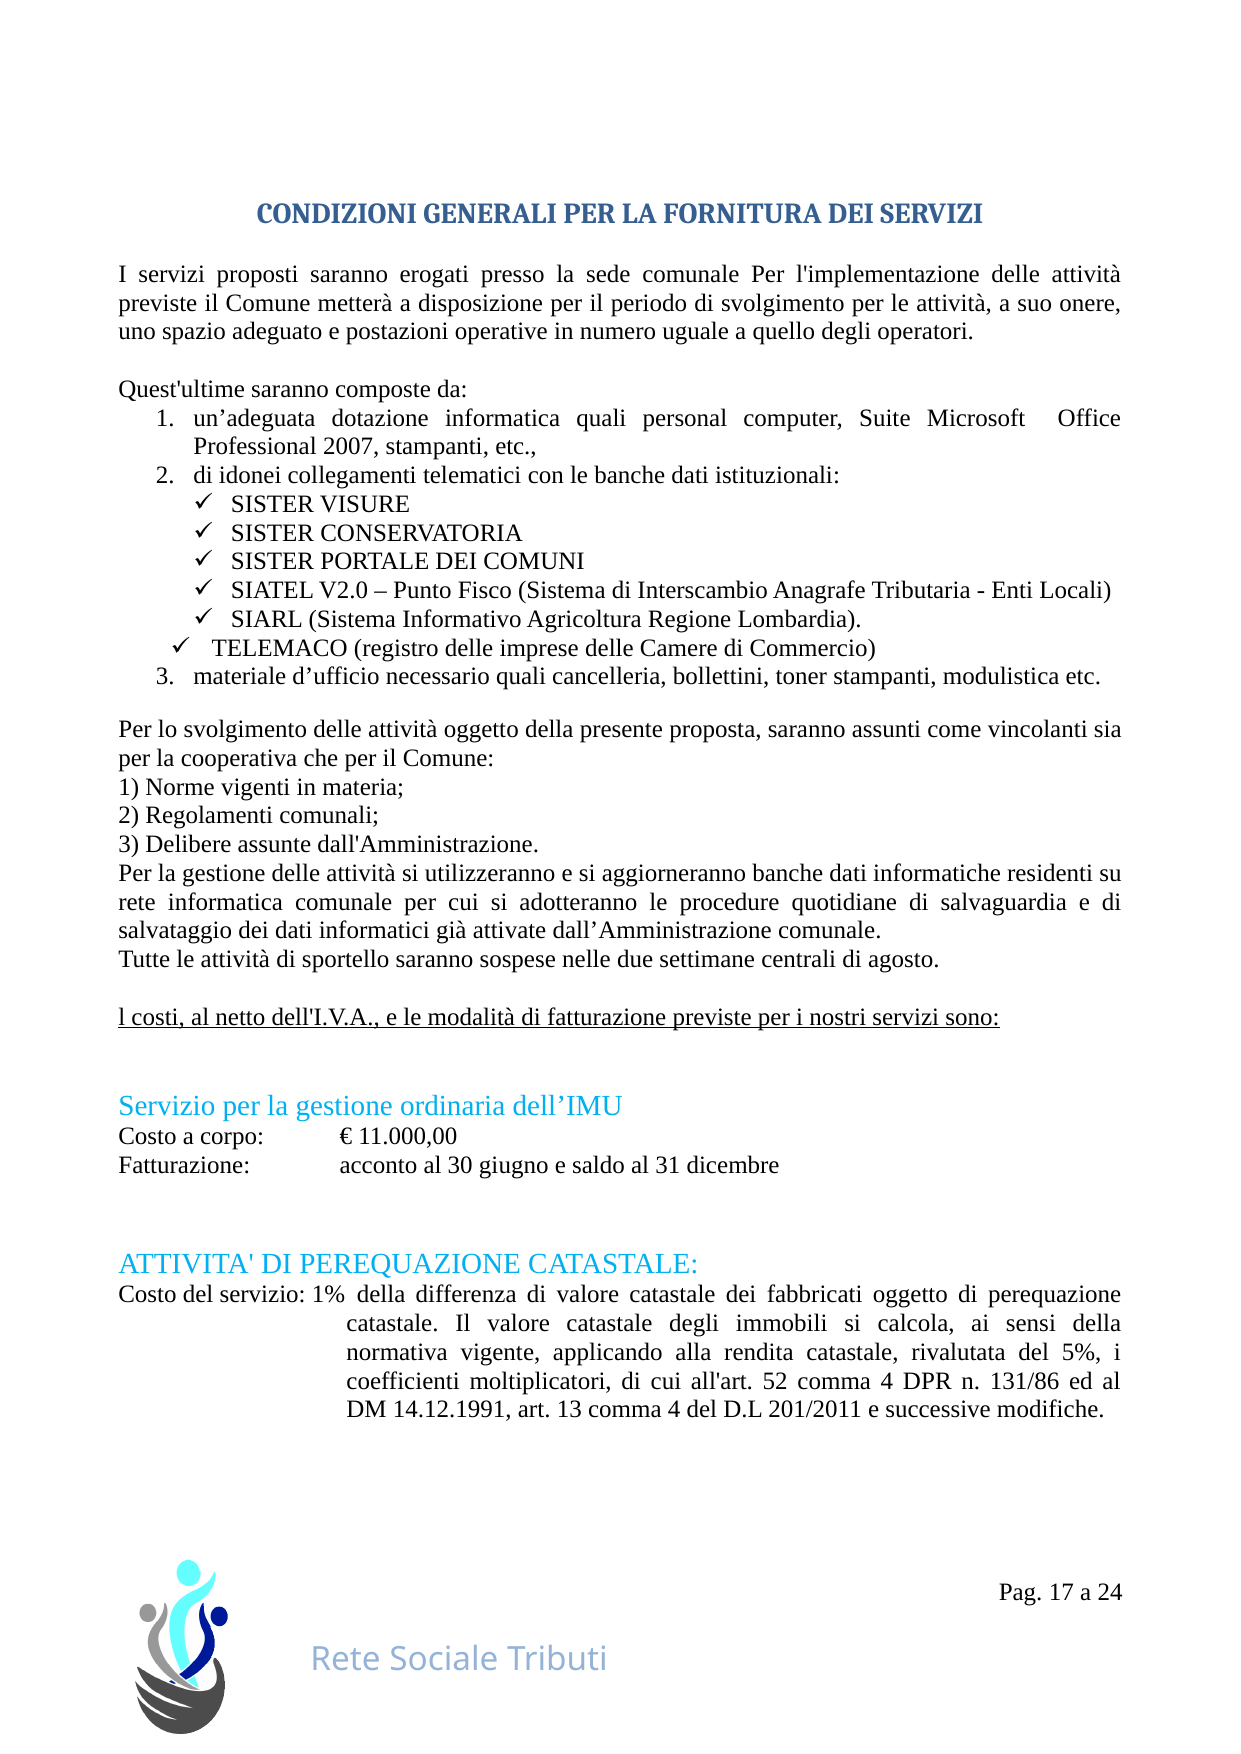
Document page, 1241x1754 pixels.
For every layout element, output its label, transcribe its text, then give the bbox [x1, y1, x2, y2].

list materiale d’ufficio necessario quali cancelleria, bollettini, toner stampanti, modulistica etc. [156, 661, 1122, 690]
subtitle CONDIZIONI GENERALI PER LA FORNITURA DEI SERVIZI [118, 198, 1122, 231]
text Quest'ultime saranno composte da: [118, 374, 1122, 403]
text ATTIVITA' DI PEREQUAZIONE CATASTALE: [118, 1246, 1122, 1279]
text Per lo svolgimento delle attività oggetto della presente proposta, saranno assunti come vincolanti sia per la cooperativa che per il Comune: [118, 714, 1122, 772]
text Fatturazione: acconto al 30 giugno e saldo al 31 dicembre [118, 1150, 1122, 1179]
list un’adeguata dotazione informatica quali personal computer, Suite Microsoft Office Professional 2007, stampanti, etc., [156, 403, 1122, 460]
text 1) Norme vigenti in materia; [118, 772, 1122, 800]
text 2) Regolamenti comunali; [118, 800, 1122, 829]
text Tutte le attività di sportello saranno sospese nelle due settimane centrali di agosto. [118, 944, 1122, 973]
list SIARL (Sistema Informativo Agricoltura Regione Lombardia). [193, 604, 1122, 633]
list SISTER CONSERVATORIA [193, 518, 1122, 546]
list SIATEL V2.0 – Punto Fisco (Sistema di Interscambio Anagrafe Tributaria - Enti Locali) [193, 575, 1122, 604]
list SISTER VISURE [193, 489, 1122, 518]
text I servizi proposti saranno erogati presso la sede comunale Per l'implementazione delle attività previste il Comune metterà a disposizione per il periodo di svolgimento per le attività, a suo onere, uno spazio adeguato e postazioni operative in numero uguale a quello degli operatori. [118, 259, 1122, 345]
text Per la gestione delle attività si utilizzeranno e si aggiorneranno banche dati informatiche residenti su rete informatica comunale per cui si adotteranno le procedure quotidiane di salvaguardia e di salvataggio dei dati informatici già attivate dall’Amministrazione comunale. [118, 858, 1122, 944]
list SISTER PORTALE DEI COMUNI [193, 546, 1122, 575]
picture [134, 1562, 228, 1754]
text Servizio per la gestione ordinaria dell’IMU [118, 1088, 1122, 1121]
text Costo a corpo: € 11.000,00 [118, 1121, 1122, 1150]
text l costi, al netto dell'I.V.A., e le modalità di fatturazione previste per i nostri servizi sono: [118, 1002, 1122, 1030]
list TELEMACO (registro delle imprese delle Camere di Commercio) [170, 633, 1122, 661]
text 3) Delibere assunte dall'Amministrazione. [118, 829, 1122, 858]
list di idonei collegamenti telematici con le banche dati istituzionali: [156, 460, 1122, 489]
text Costo del servizio: 1% della differenza di valore catastale dei fabbricati oggetto di perequazione catastale. Il valore catastale degli immobili si calcola, ai sensi della normativa vigente, applicando alla rendita catastale, rivalutata del 5%, i coefficienti moltiplicatori, di cui all'art. 52 comma 4 DPR n. 131/86 ed al DM 14.12.1991, art. 13 comma 4 del D.L 201/2011 e successive modifiche. [118, 1279, 1122, 1423]
